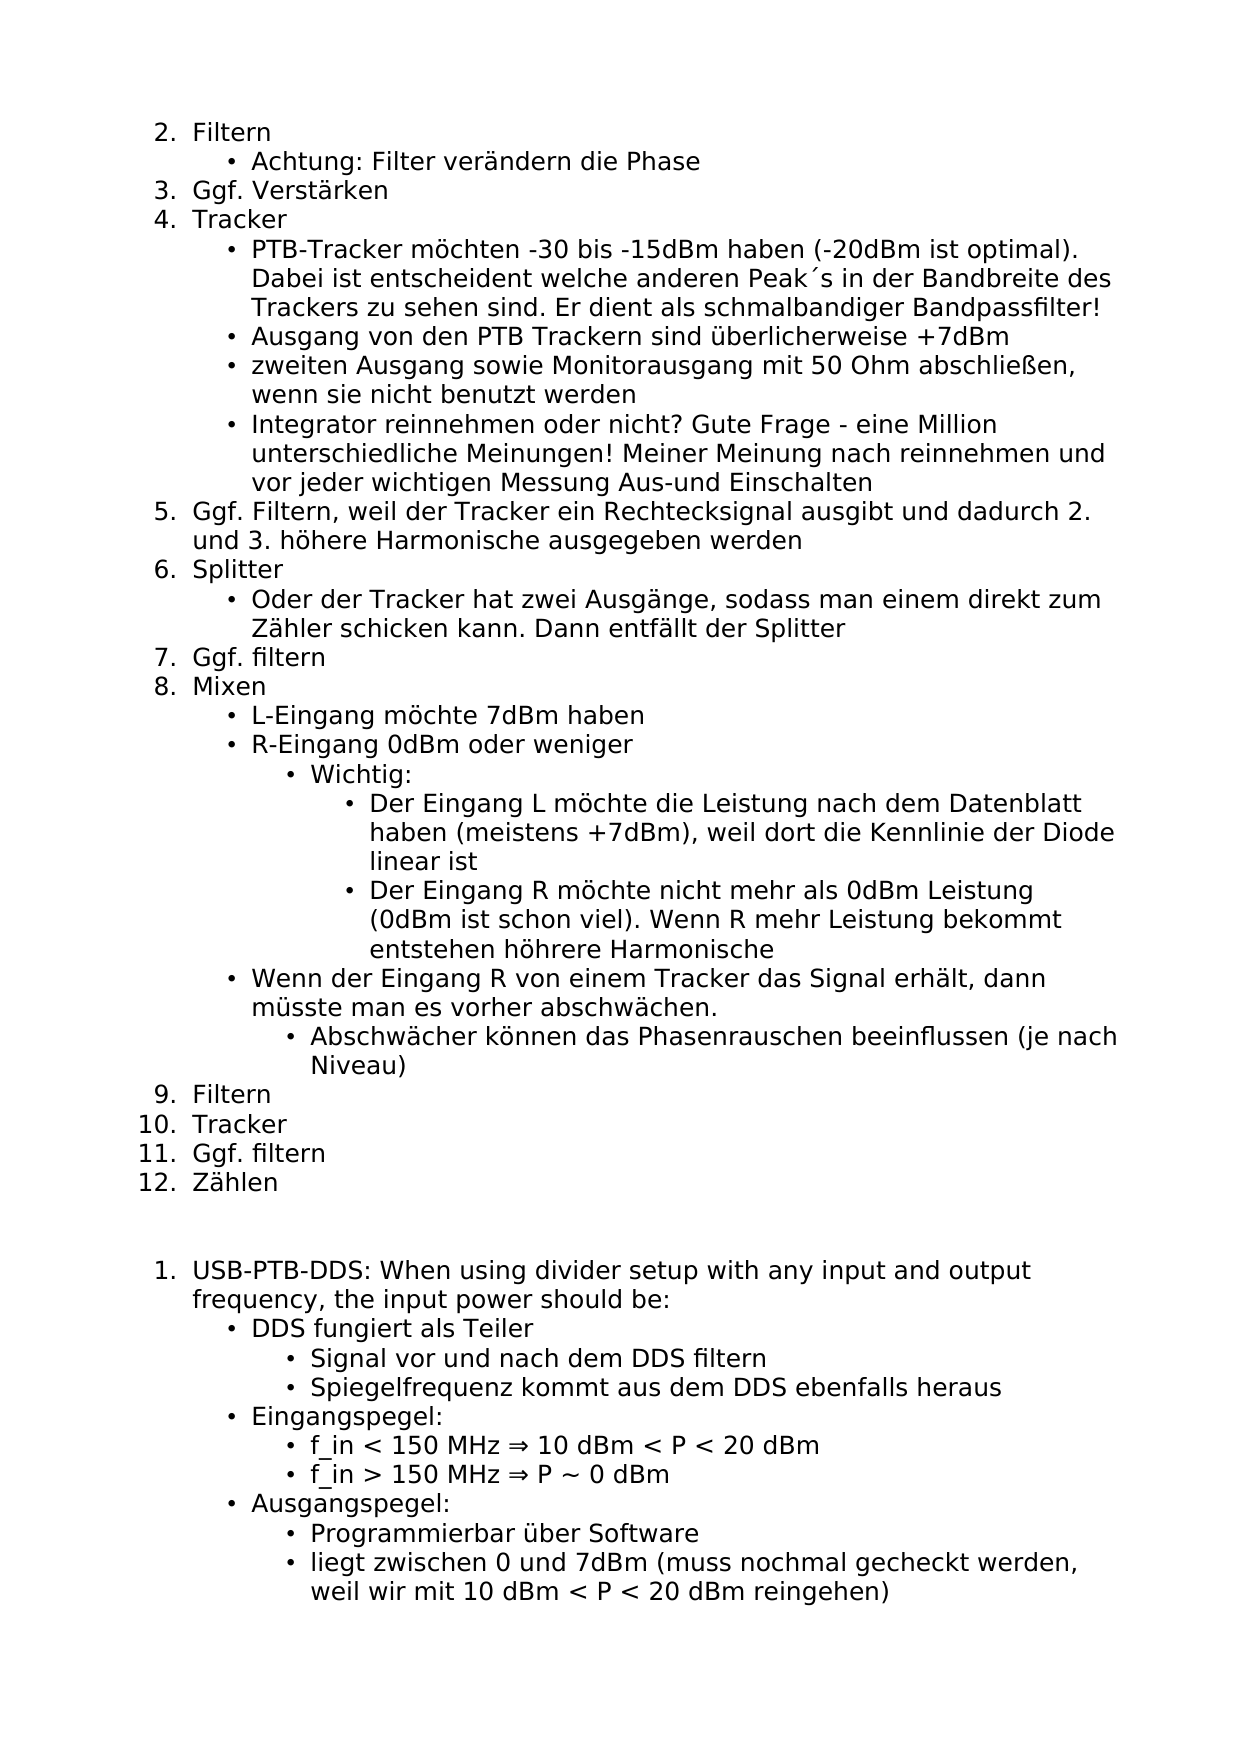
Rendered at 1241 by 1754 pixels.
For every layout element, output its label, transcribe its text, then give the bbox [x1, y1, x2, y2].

list Der Eingang L möchte die Leistung nach dem Datenblatt haben (meistens +7dBm), weil dort die Kennlinie der Diode linear ist [354, 789, 1122, 876]
list USB-PTB-DDS: When using divider setup with any input and output frequency, the input power should be: [177, 1256, 1122, 1314]
list Achtung: Filter verändern die Phase [236, 147, 1122, 176]
list f_in < 150 MHz ⇒ 10 dBm < P < 20 dBm [295, 1431, 1122, 1460]
list Spiegelfrequenz kommt aus dem DDS ebenfalls heraus [295, 1373, 1122, 1402]
list Signal vor und nach dem DDS filtern [295, 1344, 1122, 1373]
list PTB-Tracker möchten -30 bis -15dBm haben (-20dBm ist optimal). Dabei ist entscheident welche anderen Peak´s in der Bandbreite des Trackers zu sehen sind. Er dient als schmalbandiger Bandpassfilter! [236, 235, 1122, 322]
list Abschwächer können das Phasenrauschen beeinflussen (je nach Niveau) [295, 1022, 1122, 1081]
list Mixen [177, 672, 1122, 701]
list Integrator reinnehmen oder nicht? Gute Frage - eine Million unterschiedliche Meinungen! Meiner Meinung nach reinnehmen und vor jeder wichtigen Messung Aus-und Einschalten [236, 410, 1122, 497]
list Wichtig: [295, 760, 1122, 789]
list Zählen [177, 1168, 1122, 1197]
list R-Eingang 0dBm oder weniger [236, 731, 1122, 760]
list Ausgang von den PTB Trackern sind überlicherweise +7dBm [236, 322, 1122, 351]
list f_in > 150 MHz ⇒ P ~ 0 dBm [295, 1460, 1122, 1489]
list Filtern [177, 118, 1122, 147]
list Ggf. filtern [177, 1139, 1122, 1168]
list L-Eingang möchte 7dBm haben [236, 701, 1122, 731]
list Filtern [177, 1081, 1122, 1110]
list Splitter [177, 556, 1122, 585]
list Eingangspegel: [236, 1402, 1122, 1431]
list Tracker [177, 1110, 1122, 1139]
list Programmierbar über Software [295, 1519, 1122, 1548]
list Oder der Tracker hat zwei Ausgänge, sodass man einem direkt zum Zähler schicken kann. Dann entfällt der Splitter [236, 585, 1122, 643]
list Ausgangspegel: [236, 1489, 1122, 1519]
list Ggf. Filtern, weil der Tracker ein Rechtecksignal ausgibt und dadurch 2. und 3. höhere Harmonische ausgegeben werden [177, 497, 1122, 556]
list Tracker [177, 206, 1122, 235]
list zweiten Ausgang sowie Monitorausgang mit 50 Ohm abschließen, wenn sie nicht benutzt werden [236, 351, 1122, 410]
list Ggf. filtern [177, 643, 1122, 672]
list Wenn der Eingang R von einem Tracker das Signal erhält, dann müsste man es vorher abschwächen. [236, 964, 1122, 1022]
list Ggf. Verstärken [177, 176, 1122, 206]
list liegt zwischen 0 und 7dBm (muss nochmal gecheckt werden, weil wir mit 10 dBm < P < 20 dBm reingehen) [295, 1548, 1122, 1606]
list DDS fungiert als Teiler [236, 1314, 1122, 1344]
list Der Eingang R möchte nicht mehr als 0dBm Leistung (0dBm ist schon viel). Wenn R mehr Leistung bekommt entstehen höhrere Harmonische [354, 876, 1122, 964]
